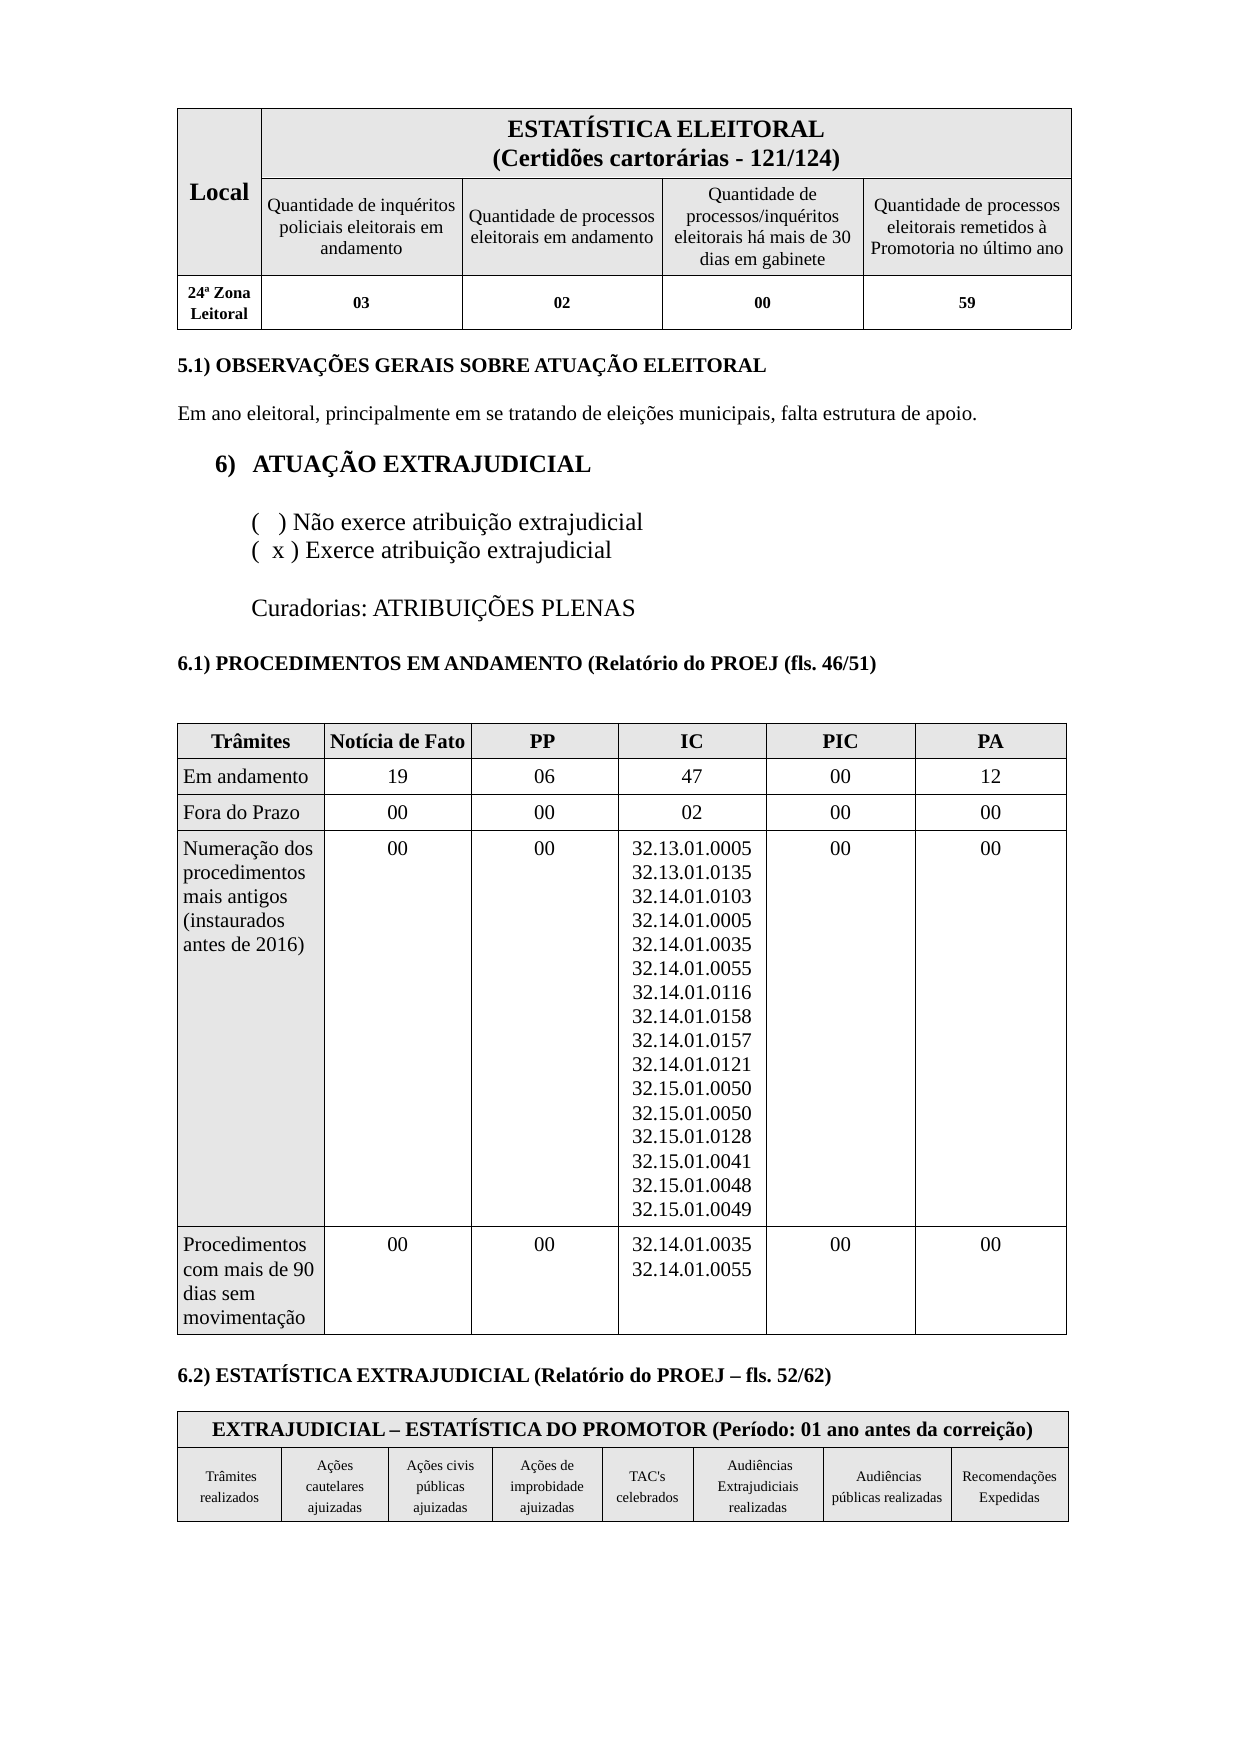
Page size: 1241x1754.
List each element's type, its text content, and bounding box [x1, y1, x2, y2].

table_cell 00 [767, 1227, 915, 1334]
table_header EXTRAJUDICIAL – ESTATÍSTICA DO PROMOTOR (Período: 01 ano antes da correição) [178, 1412, 1068, 1447]
table_cell 32.14.01.0035 32.14.01.0055 [619, 1227, 766, 1334]
text 6.2) ESTATÍSTICA EXTRAJUDICIAL (Relatório do PROEJ – fls. 52/62) [177, 1363, 1063, 1387]
table_cell 00 [663, 276, 863, 329]
table_header Notícia de Fato [325, 724, 471, 758]
table_cell Recomendações Expedidas [952, 1448, 1068, 1521]
table_cell 00 [767, 759, 915, 794]
table_cell 00 [767, 831, 915, 1226]
text ( x ) Exerce atribuição extrajudicial [177, 535, 1063, 564]
table_cell 00 [916, 795, 1066, 830]
table_header PP [472, 724, 618, 758]
table_header PIC [767, 724, 915, 758]
table_cell 00 [325, 795, 471, 830]
table_cell 00 [325, 1227, 471, 1334]
table_header ESTATÍSTICA ELEITORAL (Certidões cartorárias - 121/124) [262, 109, 1071, 177]
table_cell 02 [619, 795, 766, 830]
text 5.1) OBSERVAÇÕES GERAIS SOBRE ATUAÇÃO ELEITORAL [177, 353, 1063, 377]
table_cell 19 [325, 759, 471, 794]
table_cell 32.13.01.0005 32.13.01.0135 32.14.01.0103 32.14.01.0005 32.14.01.0035 32.14.01.0055 32.14.01.0116 32.14.01.0158 32.14.01.0157 32.14.01.0121 32.15.01.0050 32.15.01.0050 32.15.01.0128 32.15.01.0041 32.15.01.0048 32.15.01.0049 [619, 831, 766, 1226]
table_header Trâmites [178, 724, 324, 758]
table_cell 00 [767, 795, 915, 830]
text Em ano eleitoral, principalmente em se tratando de eleições municipais, falta estrutura de apoio. [177, 401, 1063, 425]
table_cell TAC's celebrados [603, 1448, 693, 1521]
table_cell Ações de improbidade ajuizadas [493, 1448, 602, 1521]
table_cell Em andamento [178, 759, 324, 794]
table_cell Procedimentos com mais de 90 dias sem movimentação [178, 1227, 324, 1334]
table_cell 02 [463, 276, 662, 329]
table_cell 00 [916, 1227, 1066, 1334]
table_cell 06 [472, 759, 618, 794]
table_cell 00 [916, 831, 1066, 1226]
table_cell Quantidade de processos eleitorais remetidos à Promotoria no último ano [864, 179, 1071, 275]
text Curadorias: ATRIBUIÇÕES PLENAS [177, 593, 1063, 622]
table_cell Audiências Extrajudiciais realizadas [694, 1448, 823, 1521]
table_cell Quantidade de processos eleitorais em andamento [463, 179, 662, 275]
table_cell Trâmites realizados [178, 1448, 281, 1521]
table_cell 59 [864, 276, 1071, 329]
list ATUAÇÃO EXTRAJUDICIAL [215, 449, 1063, 478]
table_cell Ações civis públicas ajuizadas [389, 1448, 492, 1521]
table_cell 00 [472, 1227, 618, 1334]
table_cell 00 [472, 831, 618, 1226]
table_cell 24ª Zona Leitoral [178, 276, 261, 329]
table_cell Audiências públicas realizadas [824, 1448, 951, 1521]
table_cell Quantidade de processos/inquéritos eleitorais há mais de 30 dias em gabinete [663, 179, 863, 275]
table_header Local [178, 109, 261, 275]
table_cell 47 [619, 759, 766, 794]
table_cell 03 [262, 276, 462, 329]
table_header IC [619, 724, 766, 758]
table_cell 00 [325, 831, 471, 1226]
text 6.1) PROCEDIMENTOS EM ANDAMENTO (Relatório do PROEJ (fls. 46/51) [177, 650, 1063, 674]
table_header PA [916, 724, 1066, 758]
table_cell Ações cautelares ajuizadas [282, 1448, 388, 1521]
table_cell 00 [472, 795, 618, 830]
table_cell Numeração dos procedimentos mais antigos (instaurados antes de 2016) [178, 831, 324, 1226]
table_cell 12 [916, 759, 1066, 794]
table_cell Fora do Prazo [178, 795, 324, 830]
text ( ) Não exerce atribuição extrajudicial [177, 507, 1063, 535]
table_cell Quantidade de inquéritos policiais eleitorais em andamento [262, 179, 462, 275]
